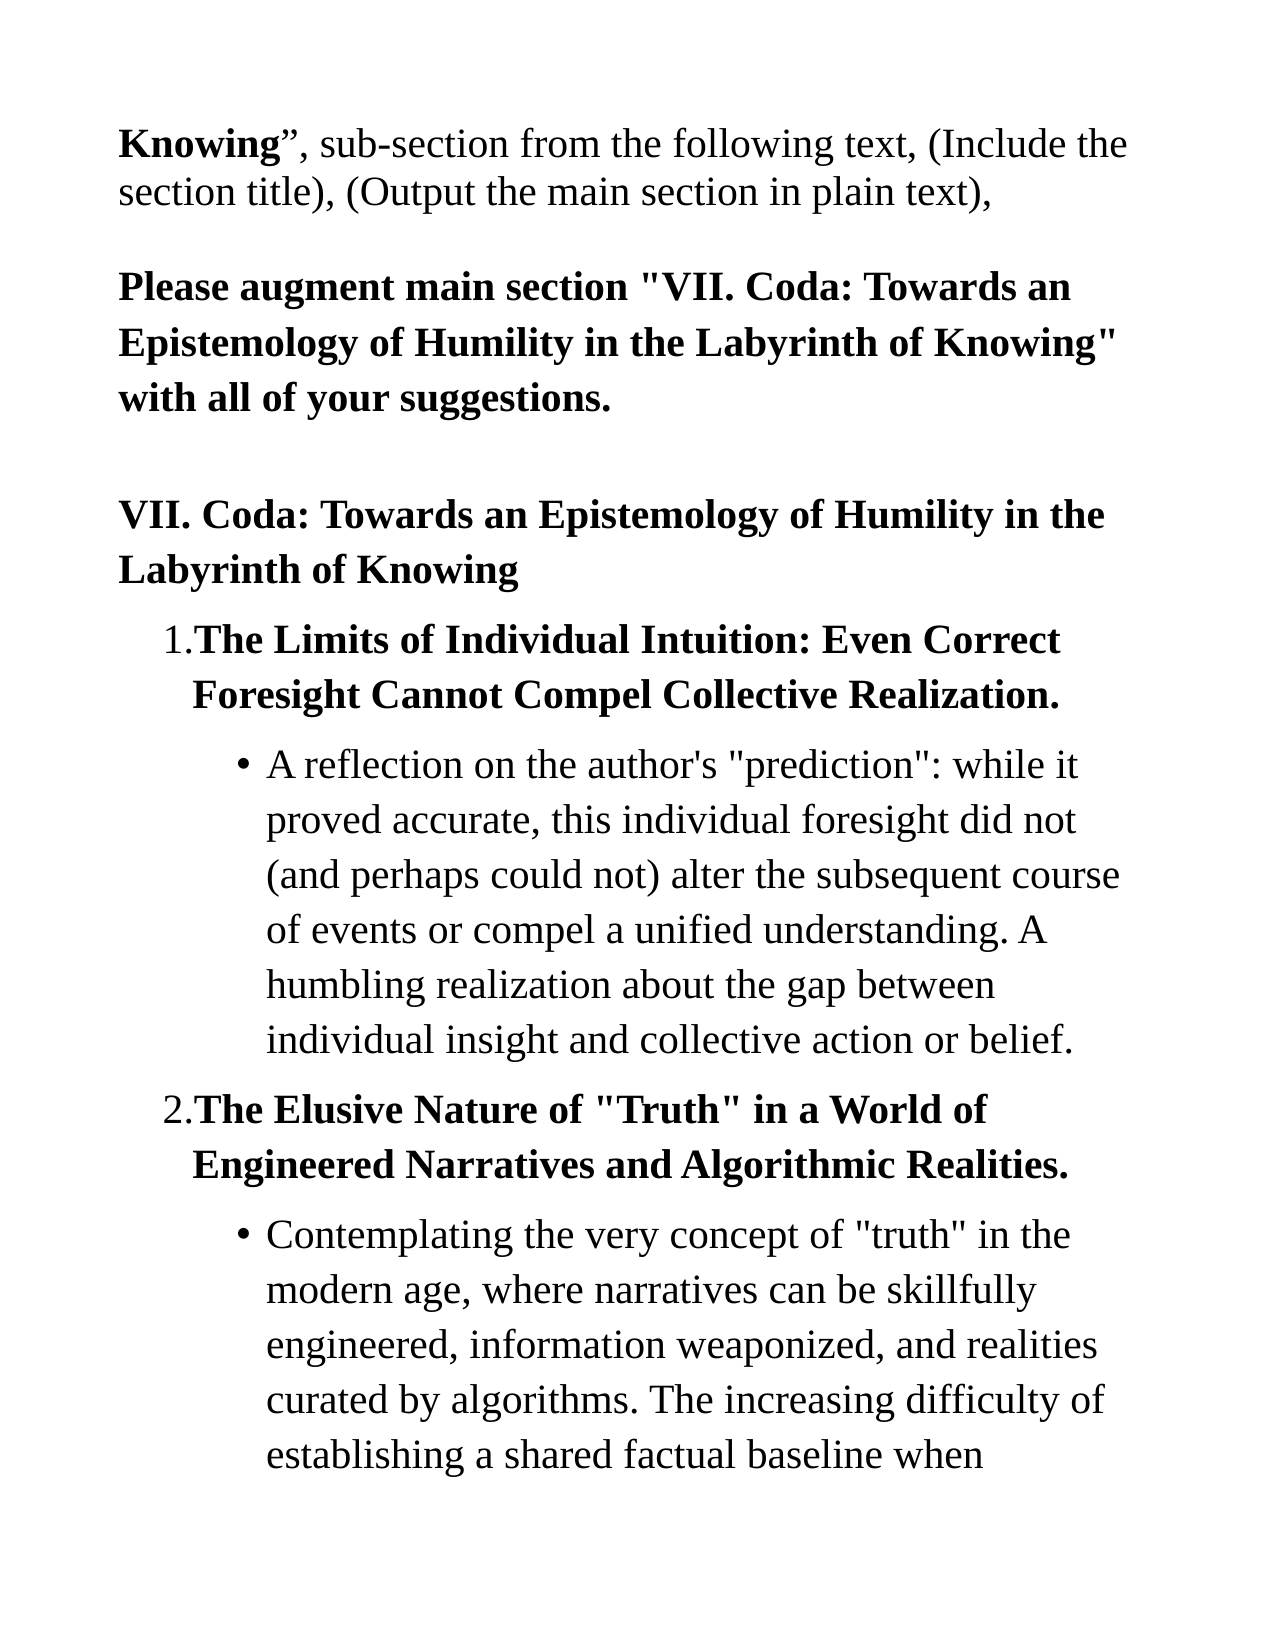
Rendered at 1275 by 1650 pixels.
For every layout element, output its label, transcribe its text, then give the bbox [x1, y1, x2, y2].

list Contemplating the very concept of "truth" in the modern age, where narratives can be skillfully engineered, information weaponized, and realities curated by algorithms. The increasing difficulty of establishing a shared factual baseline when [236, 1209, 1157, 1478]
list The Limits of Individual Intuition: Even Correct Foresight Cannot Compel Collective Realization. [162, 614, 1157, 717]
list A reflection on the author's "prediction": while it proved accurate, this individual foresight did not (and perhaps could not) alter the subsequent course of events or compel a unified understanding. A humbling realization about the gap between individual insight and collective action or belief. [236, 739, 1157, 1063]
text VII. Coda: Towards an Epistemology of Humility in the Labyrinth of Knowing [118, 490, 1157, 593]
text Knowing”, sub-section from the following text, (Include the section title), (Output the main section in plain text), [118, 118, 1157, 262]
list The Elusive Nature of "Truth" in a World of Engineered Narratives and Algorithmic Realities. [162, 1084, 1157, 1188]
text Please augment main section "VII. Coda: Towards an Epistemology of Humility in the Labyrinth of Knowing" with all of your suggestions. [118, 262, 1157, 420]
